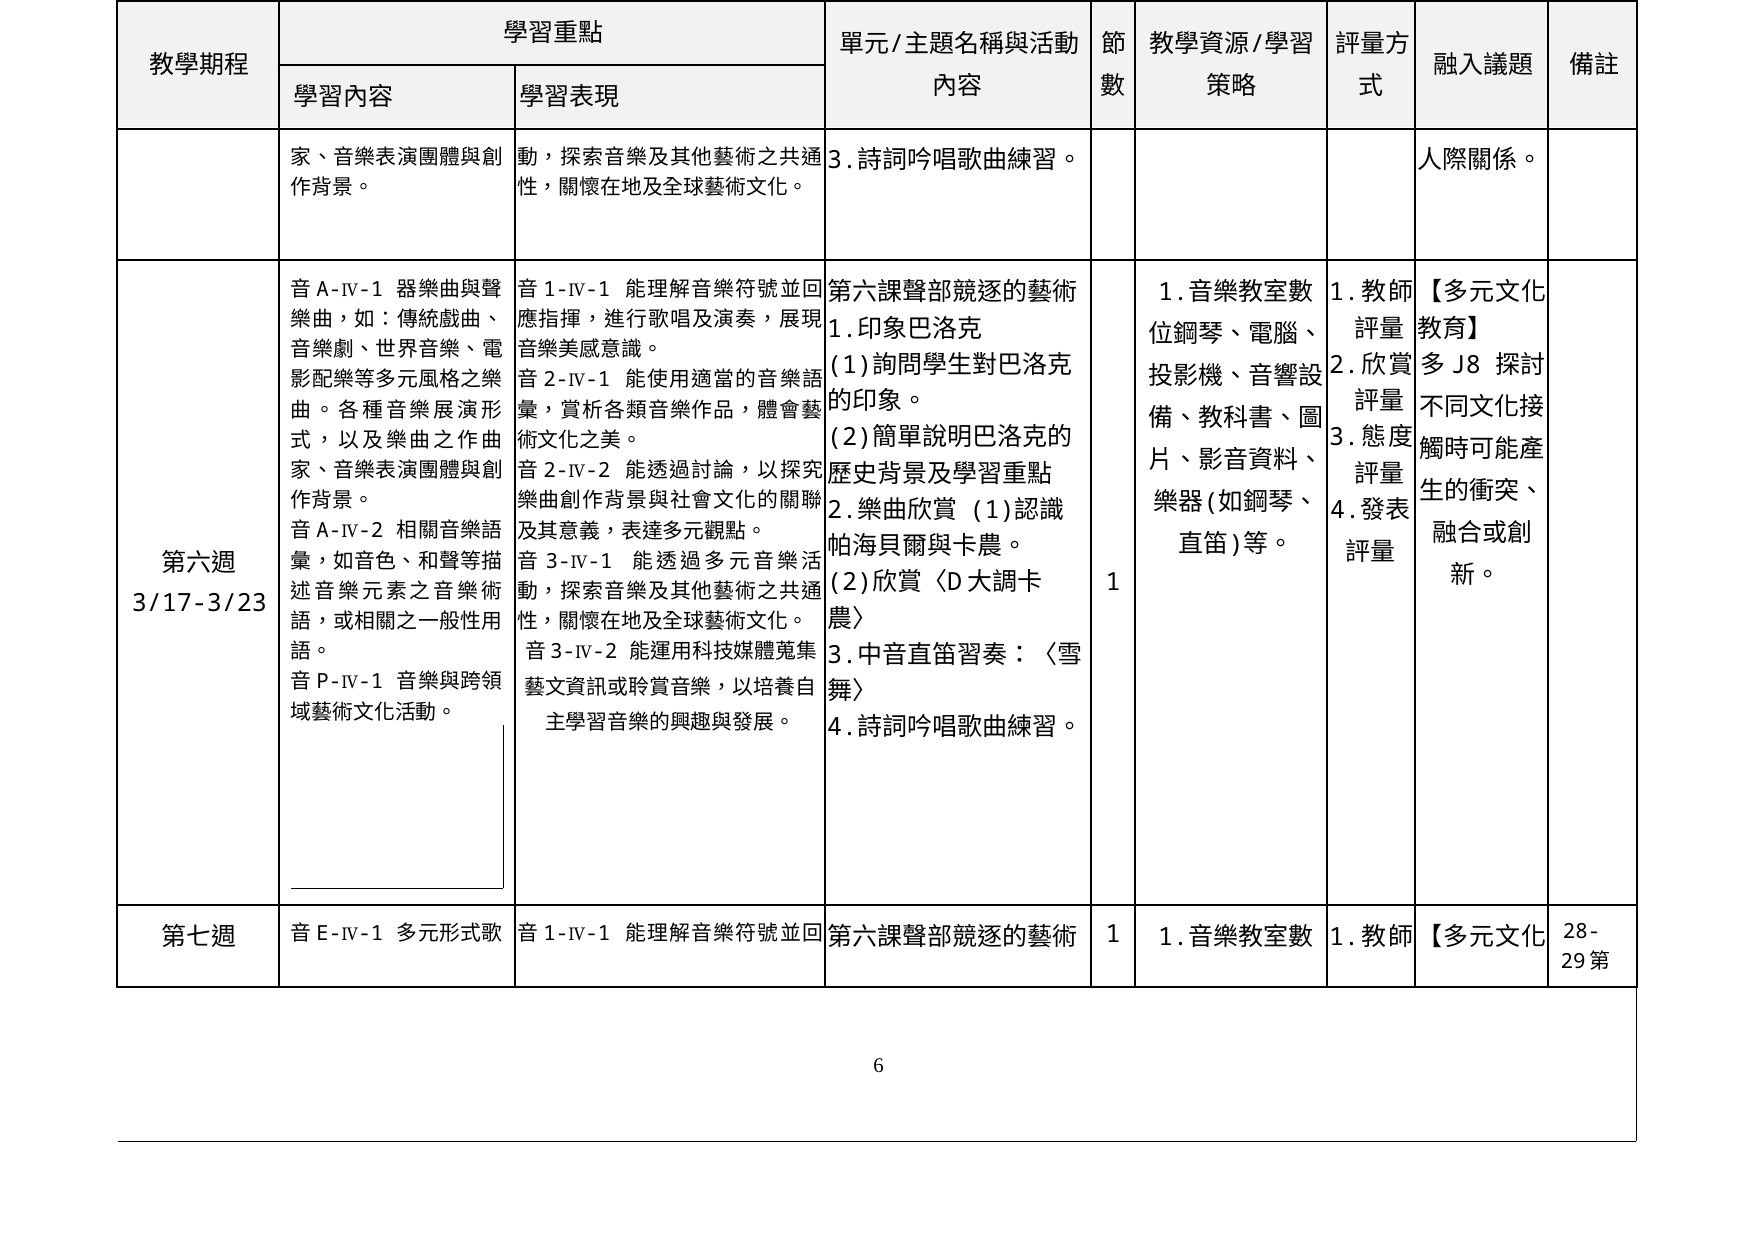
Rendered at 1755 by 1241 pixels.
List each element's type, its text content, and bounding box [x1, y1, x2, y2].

table_cell 第七週 [118, 906, 278, 986]
table_cell 1.音樂教室數 [1136, 906, 1326, 986]
table_header 教學期程 [118, 2, 278, 127]
table_header 評量方式 [1328, 2, 1414, 127]
table_cell 第六課聲部競逐的藝術 [826, 906, 1090, 986]
table_header 節數 [1092, 2, 1134, 127]
table_cell 1 [1092, 261, 1134, 903]
table_header 學習重點 [280, 2, 824, 64]
table_cell 音A-Ⅳ-1 器樂曲與聲樂曲，如：傳統戲曲、音樂劇、世界音樂、電影配樂等多元風格之樂曲。各種音樂展演形式，以及樂曲之作曲家、音樂表演團體與創作背景。 音A-Ⅳ-2 相關音樂語彙，如音色、和聲等描述音樂元素之音樂術語，或相關之一般性用語。 音P-Ⅳ-1 音樂與跨領域藝術文化活動。 [280, 261, 514, 903]
table_cell [1092, 130, 1134, 259]
table_cell [118, 130, 278, 259]
table_cell 3.詩詞吟唱歌曲練習。 [826, 130, 1090, 259]
table_cell 家、音樂表演團體與創作背景。 [280, 130, 514, 259]
table_cell 1.音樂教室數位鋼琴、電腦、投影機、音響設備、教科書、圖片、影音資料、樂器(如鋼琴、直笛)等。 [1136, 261, 1326, 903]
table_cell 1.教師 [1328, 906, 1414, 986]
table_cell 人際關係。 [1416, 130, 1547, 259]
table_cell 28-29第 [1549, 906, 1636, 986]
table_cell [1136, 130, 1326, 259]
table_cell 學習表現 [516, 66, 824, 127]
table_cell 1.教師評量 2.欣賞評量 3.態度評量 4.發表評量 [1328, 261, 1414, 903]
table_cell [1328, 130, 1414, 259]
table_cell 音1-Ⅳ-1 能理解音樂符號並回應指揮，進行歌唱及演奏，展現音樂美感意識。 音2-Ⅳ-1 能使用適當的音樂語彙，賞析各類音樂作品，體會藝術文化之美。 音2-Ⅳ-2 能透過討論，以探究樂曲創作背景與社會文化的關聯及其意義，表達多元觀點。 音3-Ⅳ-1 能透過多元音樂活動，探索音樂及其他藝術之共通性，關懷在地及全球藝術文化。 音3-Ⅳ-2 能運用科技媒體蒐集藝文資訊或聆賞音樂，以培養自主學習音樂的興趣與發展。 [516, 261, 824, 903]
table_cell 動，探索音樂及其他藝術之共通性，關懷在地及全球藝術文化。 [516, 130, 824, 259]
table_cell 音1-Ⅳ-1 能理解音樂符號並回 [516, 906, 824, 986]
table_cell 【多元文化教育】 多J8 探討不同文化接觸時可能產生的衝突、融合或創新。 [1416, 261, 1547, 903]
table_cell 第六週 3/17-3/23 [118, 261, 278, 903]
table_header 融入議題 [1416, 2, 1547, 127]
table_cell 音E-Ⅳ-1 多元形式歌 [280, 906, 514, 986]
table_cell 學習內容 [280, 66, 514, 127]
table_header 單元/主題名稱與活動內容 [826, 2, 1090, 127]
table_cell 【多元文化 [1416, 906, 1547, 986]
table_cell [1549, 130, 1636, 259]
table_cell 1 [1092, 906, 1134, 986]
table_header 備註 [1549, 2, 1636, 127]
table_cell [1549, 261, 1636, 903]
table_cell 第六課聲部競逐的藝術 1.印象巴洛克 (1)詢問學生對巴洛克的印象。 (2)簡單說明巴洛克的歷史背景及學習重點 2.樂曲欣賞 (1)認識帕海貝爾與卡農。 (2)欣賞〈D大調卡農〉 3.中音直笛習奏：〈雪舞〉 4.詩詞吟唱歌曲練習。 [826, 261, 1090, 903]
table_header 教學資源/學習策略 [1136, 2, 1326, 127]
